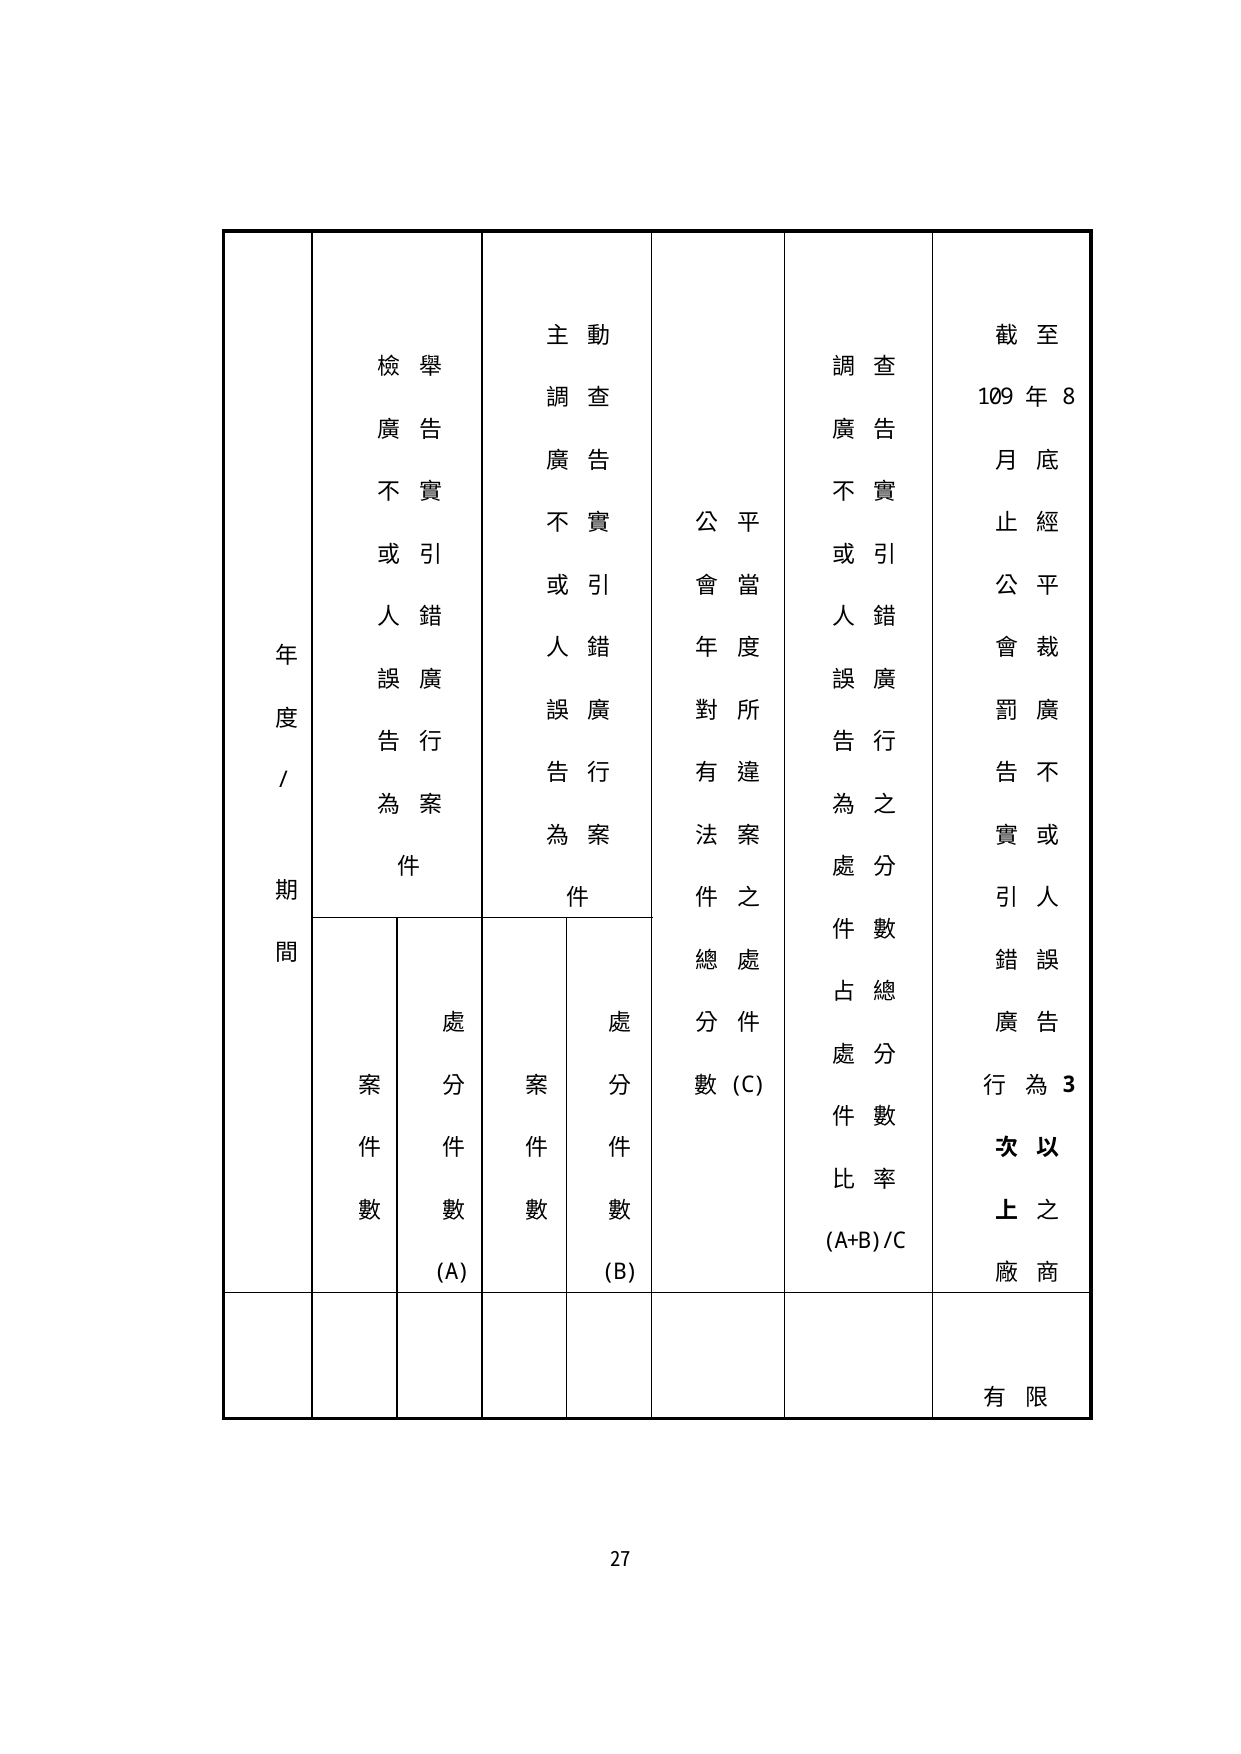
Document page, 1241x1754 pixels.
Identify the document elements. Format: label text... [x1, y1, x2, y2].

table_header 主動調查廣告不實或引人錯誤廣告行為案件 [483, 233, 651, 917]
table_header 截至109年8月底止經公平會裁罰廣告不實或引人錯誤廣告行為3次以上之廠商情形 [933, 233, 1089, 1292]
table_cell 處分件數(A) [398, 918, 481, 1292]
table_cell [567, 1293, 651, 1417]
table_cell 案件數 [313, 918, 396, 1292]
table_header 年度/ 期間 [225, 233, 311, 1292]
table_cell [225, 1293, 311, 1417]
table_header 檢舉廣告不實或引人錯誤廣告行為案件 [313, 233, 481, 917]
table_cell [398, 1293, 481, 1417]
table_cell 有限 [933, 1293, 1089, 1417]
table_header 調查廣告不實或引人錯誤廣告行為之處分件數占總處分件數比率(A+B)/C [785, 233, 932, 1292]
table_header 公平會當年度對所有違法案件之總處分件數(C) [652, 233, 784, 1292]
table_cell [313, 1293, 396, 1417]
table_cell [483, 1293, 566, 1417]
table_cell 案件數 [483, 918, 566, 1292]
table_cell [785, 1293, 932, 1417]
table_cell [652, 1293, 784, 1417]
table_cell 處分件數(B) [567, 918, 651, 1292]
